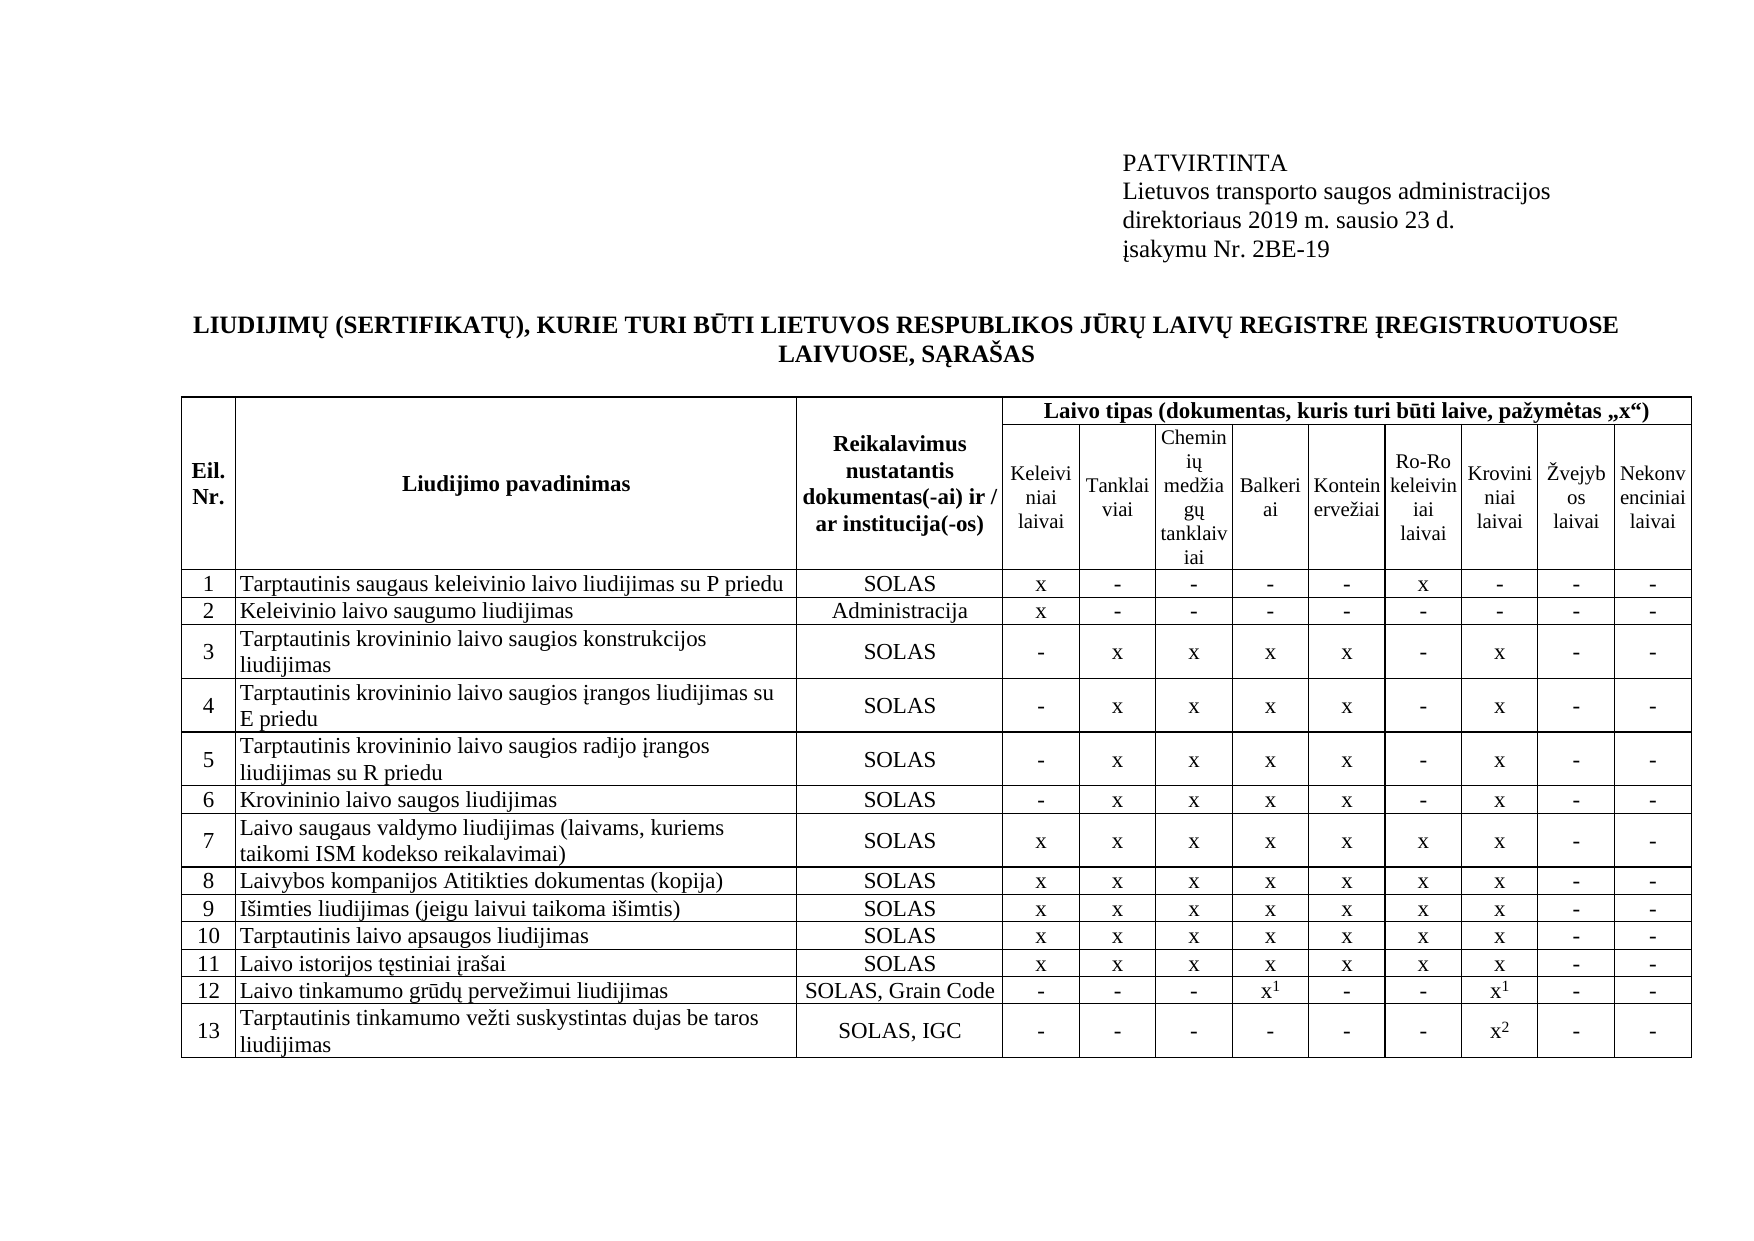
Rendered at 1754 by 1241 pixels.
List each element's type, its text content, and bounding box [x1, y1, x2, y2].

table_cell x [1156, 868, 1232, 894]
table_cell Keleivinio laivo saugumo liudijimas [236, 598, 796, 624]
table_cell x [1386, 895, 1461, 921]
table_cell x [1309, 679, 1384, 731]
table_cell x [1309, 625, 1384, 678]
table_cell - [1462, 598, 1537, 624]
table_cell - [1615, 868, 1691, 894]
table_cell Laivo saugaus valdymo liudijimas (laivams, kuriems taikomi ISM kodekso reikalavimai) [236, 814, 796, 866]
table_cell x [1309, 814, 1384, 866]
table_cell Tarptautinis laivo apsaugos liudijimas [236, 922, 796, 948]
table_cell - [1615, 977, 1691, 1003]
text Lietuvos transporto saugos administracijos direktoriaus 2019 m. sausio 23 d. [1122, 176, 1636, 234]
table_cell Tarptautinis krovininio laivo saugios įrangos liudijimas su E priedu [236, 679, 796, 731]
table_cell x [1462, 922, 1537, 948]
table_cell - [1538, 733, 1614, 785]
table_cell - [1003, 679, 1079, 731]
table_cell x [1462, 786, 1537, 813]
table_cell - [1386, 733, 1461, 785]
table_cell x [1462, 895, 1537, 921]
table_cell SOLAS [797, 679, 1002, 731]
table_cell Konteinervežiai [1309, 425, 1384, 569]
table_cell x2 [1462, 1004, 1537, 1057]
table_cell SOLAS [797, 625, 1002, 678]
table_cell Laivybos kompanijos Atitikties dokumentas (kopija) [236, 868, 796, 894]
table_cell Laivo istorijos tęstiniai įrašai [236, 950, 796, 976]
table_cell SOLAS, IGC [797, 1004, 1002, 1057]
table_cell x [1156, 814, 1232, 866]
table_cell - [1003, 977, 1079, 1003]
table_cell 10 [182, 922, 235, 948]
table_cell x [1003, 922, 1079, 948]
table_cell x [1080, 868, 1155, 894]
table_cell x [1233, 922, 1308, 948]
table_cell - [1615, 570, 1691, 597]
table_cell Balkeriai [1233, 425, 1308, 569]
table_cell 7 [182, 814, 235, 866]
table_cell Laivo tinkamumo grūdų pervežimui liudijimas [236, 977, 796, 1003]
table_cell - [1003, 786, 1079, 813]
table_cell Cheminių medžiagų tanklaiviai [1156, 425, 1232, 569]
table_cell x [1080, 733, 1155, 785]
table_cell x [1462, 679, 1537, 731]
table_cell x [1462, 625, 1537, 678]
table_cell - [1538, 895, 1614, 921]
table_cell x [1080, 922, 1155, 948]
text LIUDIJIMŲ (SERTIFIKATŲ), KURIE TURI BŪTI LIETUVOS RESPUBLIKOS JŪRŲ LAIVŲ REGISTRE ĮREGISTRUOTUOSE LAIVUOSE, SĄRAŠAS [177, 310, 1636, 368]
table_cell - [1538, 598, 1614, 624]
table_cell SOLAS [797, 786, 1002, 813]
table_header Reikalavimus nustatantis dokumentas(-ai) ir / ar institucija(-os) [797, 398, 1002, 569]
table_cell - [1538, 868, 1614, 894]
table_cell x1 [1462, 977, 1537, 1003]
table_cell x [1309, 868, 1384, 894]
table_cell - [1233, 598, 1308, 624]
table_cell - [1615, 922, 1691, 948]
table_cell x [1309, 733, 1384, 785]
table_cell - [1615, 786, 1691, 813]
table_cell - [1156, 570, 1232, 597]
table_cell - [1538, 977, 1614, 1003]
table_cell - [1003, 733, 1079, 785]
text PATVIRTINTA [1122, 148, 1636, 176]
table_cell x [1233, 786, 1308, 813]
table_cell x [1309, 950, 1384, 976]
table_cell - [1386, 679, 1461, 731]
table_cell x [1233, 679, 1308, 731]
table_cell - [1386, 625, 1461, 678]
table_cell x [1003, 895, 1079, 921]
table_cell 12 [182, 977, 235, 1003]
table_cell - [1615, 679, 1691, 731]
table_cell Tarptautinis saugaus keleivinio laivo liudijimas su P priedu [236, 570, 796, 597]
table_cell - [1156, 977, 1232, 1003]
table_cell Administracija [797, 598, 1002, 624]
table_cell SOLAS [797, 570, 1002, 597]
table_cell SOLAS [797, 868, 1002, 894]
table_cell - [1462, 570, 1537, 597]
table_cell - [1615, 814, 1691, 866]
table_cell x [1003, 814, 1079, 866]
table_cell 11 [182, 950, 235, 976]
table_cell Tarptautinis tinkamumo vežti suskystintas dujas be taros liudijimas [236, 1004, 796, 1057]
table_cell - [1309, 598, 1384, 624]
table_cell x [1233, 814, 1308, 866]
table_cell Išimties liudijimas (jeigu laivui taikoma išimtis) [236, 895, 796, 921]
table_cell - [1080, 570, 1155, 597]
table_cell 9 [182, 895, 235, 921]
table_cell - [1538, 786, 1614, 813]
table_cell x [1386, 950, 1461, 976]
table_cell x [1003, 598, 1079, 624]
table_cell - [1538, 625, 1614, 678]
table_cell 6 [182, 786, 235, 813]
table_header Eil. Nr. [182, 398, 235, 569]
table_cell 13 [182, 1004, 235, 1057]
table_cell - [1538, 1004, 1614, 1057]
table_cell x [1156, 922, 1232, 948]
table_cell Tarptautinis krovininio laivo saugios konstrukcijos liudijimas [236, 625, 796, 678]
table_cell SOLAS [797, 922, 1002, 948]
table_cell - [1080, 977, 1155, 1003]
table_cell x [1309, 786, 1384, 813]
table_cell x [1003, 570, 1079, 597]
table_cell 5 [182, 733, 235, 785]
table_cell - [1080, 598, 1155, 624]
table_header Laivo tipas (dokumentas, kuris turi būti laive, pažymėtas „x“) [1003, 398, 1691, 424]
table_cell - [1538, 922, 1614, 948]
table_cell 4 [182, 679, 235, 731]
table_cell x [1462, 868, 1537, 894]
table_cell x [1003, 950, 1079, 976]
table_cell x1 [1233, 977, 1308, 1003]
table_cell - [1003, 625, 1079, 678]
table_cell Krovininiai laivai [1462, 425, 1537, 569]
table_cell x [1233, 868, 1308, 894]
table_cell Krovininio laivo saugos liudijimas [236, 786, 796, 813]
table_cell x [1386, 570, 1461, 597]
table_cell x [1462, 950, 1537, 976]
table_cell - [1538, 679, 1614, 731]
table_cell - [1309, 570, 1384, 597]
table_cell - [1156, 1004, 1232, 1057]
table_cell - [1615, 950, 1691, 976]
table_cell - [1309, 1004, 1384, 1057]
table_cell Ro-Ro keleiviniai laivai [1386, 425, 1461, 569]
table_cell - [1386, 786, 1461, 813]
table_cell - [1003, 1004, 1079, 1057]
table_cell x [1080, 625, 1155, 678]
table_cell SOLAS, Grain Code [797, 977, 1002, 1003]
table_cell - [1615, 895, 1691, 921]
table_cell - [1386, 598, 1461, 624]
table_cell x [1080, 895, 1155, 921]
table_cell SOLAS [797, 814, 1002, 866]
table_cell Keleiviniai laivai [1003, 425, 1079, 569]
table_cell - [1615, 625, 1691, 678]
table_cell SOLAS [797, 895, 1002, 921]
table_cell x [1156, 625, 1232, 678]
table_cell x [1233, 950, 1308, 976]
table_cell x [1233, 625, 1308, 678]
table_cell - [1156, 598, 1232, 624]
table_cell x [1080, 679, 1155, 731]
table_cell Tanklaiviai [1080, 425, 1155, 569]
table_cell x [1156, 679, 1232, 731]
table_cell x [1080, 950, 1155, 976]
table_cell 3 [182, 625, 235, 678]
table_cell x [1462, 814, 1537, 866]
table_cell x [1080, 786, 1155, 813]
table_cell x [1309, 922, 1384, 948]
table_cell x [1156, 733, 1232, 785]
table_header Liudijimo pavadinimas [236, 398, 796, 569]
table_cell x [1386, 922, 1461, 948]
table_cell x [1156, 786, 1232, 813]
table_cell Žvejybos laivai [1538, 425, 1614, 569]
table_cell - [1538, 950, 1614, 976]
table_cell 8 [182, 868, 235, 894]
table_cell x [1080, 814, 1155, 866]
table_cell x [1386, 868, 1461, 894]
table_cell - [1386, 1004, 1461, 1057]
table_cell - [1615, 1004, 1691, 1057]
table_cell - [1538, 814, 1614, 866]
table_cell 2 [182, 598, 235, 624]
table_cell - [1309, 977, 1384, 1003]
table_cell - [1386, 977, 1461, 1003]
table_cell 1 [182, 570, 235, 597]
table_cell - [1538, 570, 1614, 597]
table_cell SOLAS [797, 950, 1002, 976]
table_cell - [1233, 1004, 1308, 1057]
table_cell Nekonvenciniai laivai [1615, 425, 1691, 569]
table_cell x [1233, 733, 1308, 785]
table_cell - [1615, 598, 1691, 624]
table_cell x [1156, 950, 1232, 976]
table_cell x [1309, 895, 1384, 921]
table_cell - [1080, 1004, 1155, 1057]
table_cell x [1003, 868, 1079, 894]
table_cell Tarptautinis krovininio laivo saugios radijo įrangos liudijimas su R priedu [236, 733, 796, 785]
table_cell - [1233, 570, 1308, 597]
table_cell x [1156, 895, 1232, 921]
table_cell x [1386, 814, 1461, 866]
table_cell x [1462, 733, 1537, 785]
table_cell x [1233, 895, 1308, 921]
table_cell SOLAS [797, 733, 1002, 785]
table_cell - [1615, 733, 1691, 785]
text įsakymu Nr. 2BE-19 [1122, 234, 1636, 263]
